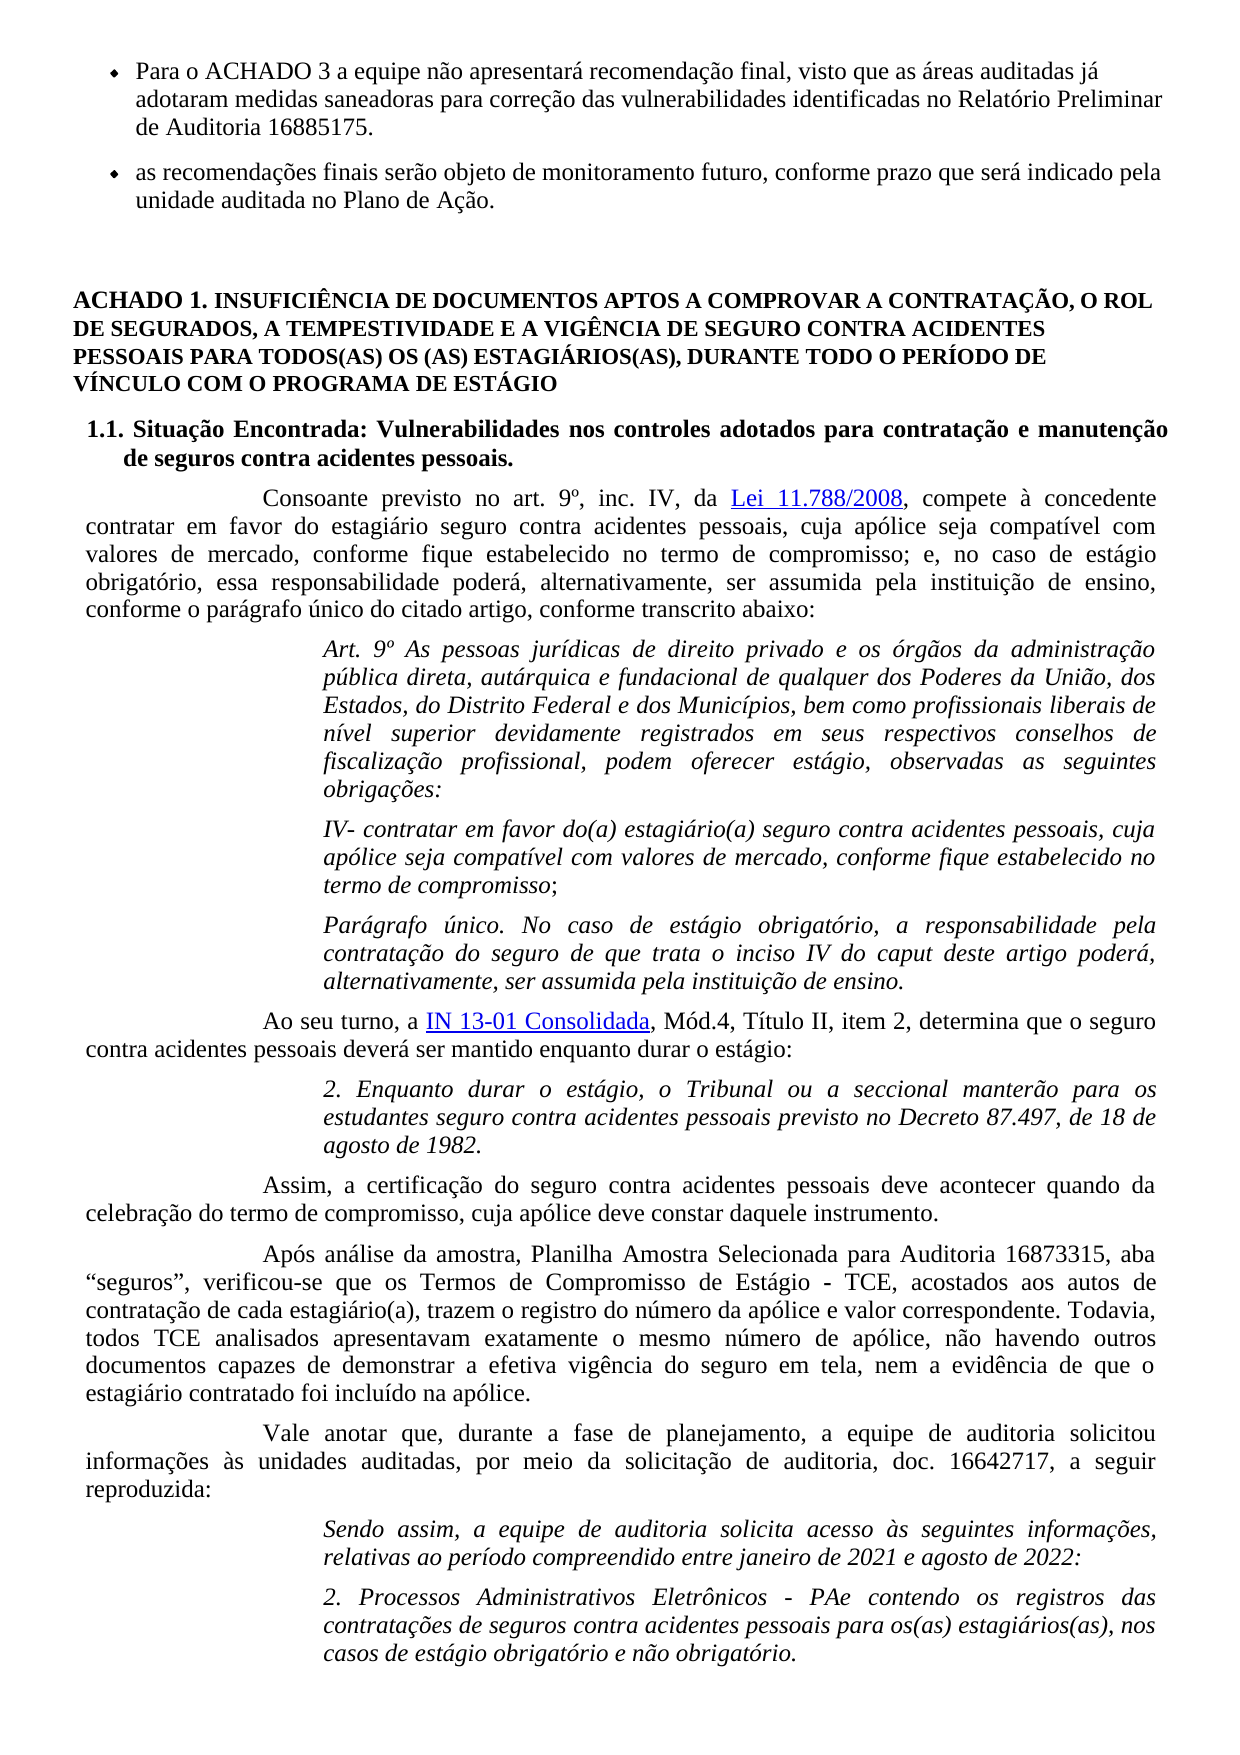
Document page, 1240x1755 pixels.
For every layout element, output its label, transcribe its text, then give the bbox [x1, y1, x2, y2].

text 2. Processos Administrativos Eletrônicos - PAe contendo os registros das contratações de seguros contra acidentes pessoais para os(as) estagiários(as), nos casos de estágio obrigatório e não obrigatório. [323, 1584, 1157, 1667]
text Sendo assim, a equipe de auditoria solicita acesso às seguintes informações, relativas ao período compreendido entre janeiro de 2021 e agosto de 2022: [323, 1516, 1157, 1571]
subtitle 1.1. Situação Encontrada: Vulnerabilidades nos controles adotados para contratação e manutenção de seguros contra acidentes pessoais. [86, 416, 1169, 471]
text Ao seu turno, a IN 13-01 Consolidada, Mód.4, Título II, item 2, determina que o seguro contra acidentes pessoais deverá ser mantido enquanto durar o estágio: [85, 1007, 1157, 1063]
text ACHADO 1. INSUFICIÊNCIA DE DOCUMENTOS APTOS A COMPROVAR A CONTRATAÇÃO, O ROL DE SEGURADOS, A TEMPESTIVIDADE E A VIGÊNCIA DE SEGURO CONTRA ACIDENTES PESSOAIS PARA TODOS(AS) OS (AS) ESTAGIÁRIOS(AS), DURANTE TODO O PERÍODO DE VÍNCULO COM O PROGRAMA DE ESTÁGIO [73, 285, 1155, 397]
text IV- contratar em favor do(a) estagiário(a) seguro contra acidentes pessoais, cuja apólice seja compatível com valores de mercado, conforme fique estabelecido no termo de compromisso; [323, 815, 1157, 899]
text Assim, a certificação do seguro contra acidentes pessoais deve acontecer quando da celebração do termo de compromisso, cuja apólice deve constar daquele instrumento. [85, 1172, 1157, 1227]
text Após análise da amostra, Planilha Amostra Selecionada para Auditoria 16873315, aba “seguros”, verificou-se que os Termos de Compromisso de Estágio - TCE, acostados aos autos de contratação de cada estagiário(a), trazem o registro do número da apólice e valor correspondente. Todavia, todos TCE analisados apresentavam exatamente o mesmo número de apólice, não havendo outros documentos capazes de demonstrar a efetiva vigência do seguro em tela, nem a evidência de que o estagiário contratado foi incluído na apólice. [85, 1240, 1157, 1407]
text 2. Enquanto durar o estágio, o Tribunal ou a seccional manterão para os estudantes seguro contra acidentes pessoais previsto no Decreto 87.497, de 18 de agosto de 1982. [323, 1076, 1157, 1159]
text as recomendações finais serão objeto de monitoramento futuro, conforme prazo que será indicado pela unidade auditada no Plano de Ação. [135, 158, 1163, 214]
text Para o ACHADO 3 a equipe não apresentará recomendação final, visto que as áreas auditadas já adotaram medidas saneadoras para correção das vulnerabilidades identificadas no Relatório Preliminar de Auditoria 16885175. [135, 57, 1165, 141]
text Consoante previsto no art. 9º, inc. IV, da Lei 11.788/2008, compete à concedente contratar em favor do estagiário seguro contra acidentes pessoais, cuja apólice seja compatível com valores de mercado, conforme fique estabelecido no termo de compromisso; e, no caso de estágio obrigatório, essa responsabilidade poderá, alternativamente, ser assumida pela instituição de ensino, conforme o parágrafo único do citado artigo, conforme transcrito abaixo: [85, 484, 1157, 623]
text Parágrafo único. No caso de estágio obrigatório, a responsabilidade pela contratação do seguro de que trata o inciso IV do caput deste artigo poderá, alternativamente, ser assumida pela instituição de ensino. [323, 911, 1157, 995]
text Vale anotar que, durante a fase de planejamento, a equipe de auditoria solicitou informações às unidades auditadas, por meio da solicitação de auditoria, doc. 16642717, a seguir reproduzida: [85, 1419, 1157, 1503]
text Art. 9º As pessoas jurídicas de direito privado e os órgãos da administração pública direta, autárquica e fundacional de qualquer dos Poderes da União, dos Estados, do Distrito Federal e dos Municípios, bem como profissionais liberais de nível superior devidamente registrados em seus respectivos conselhos de fiscalização profissional, podem oferecer estágio, observadas as seguintes obrigações: [323, 636, 1157, 803]
